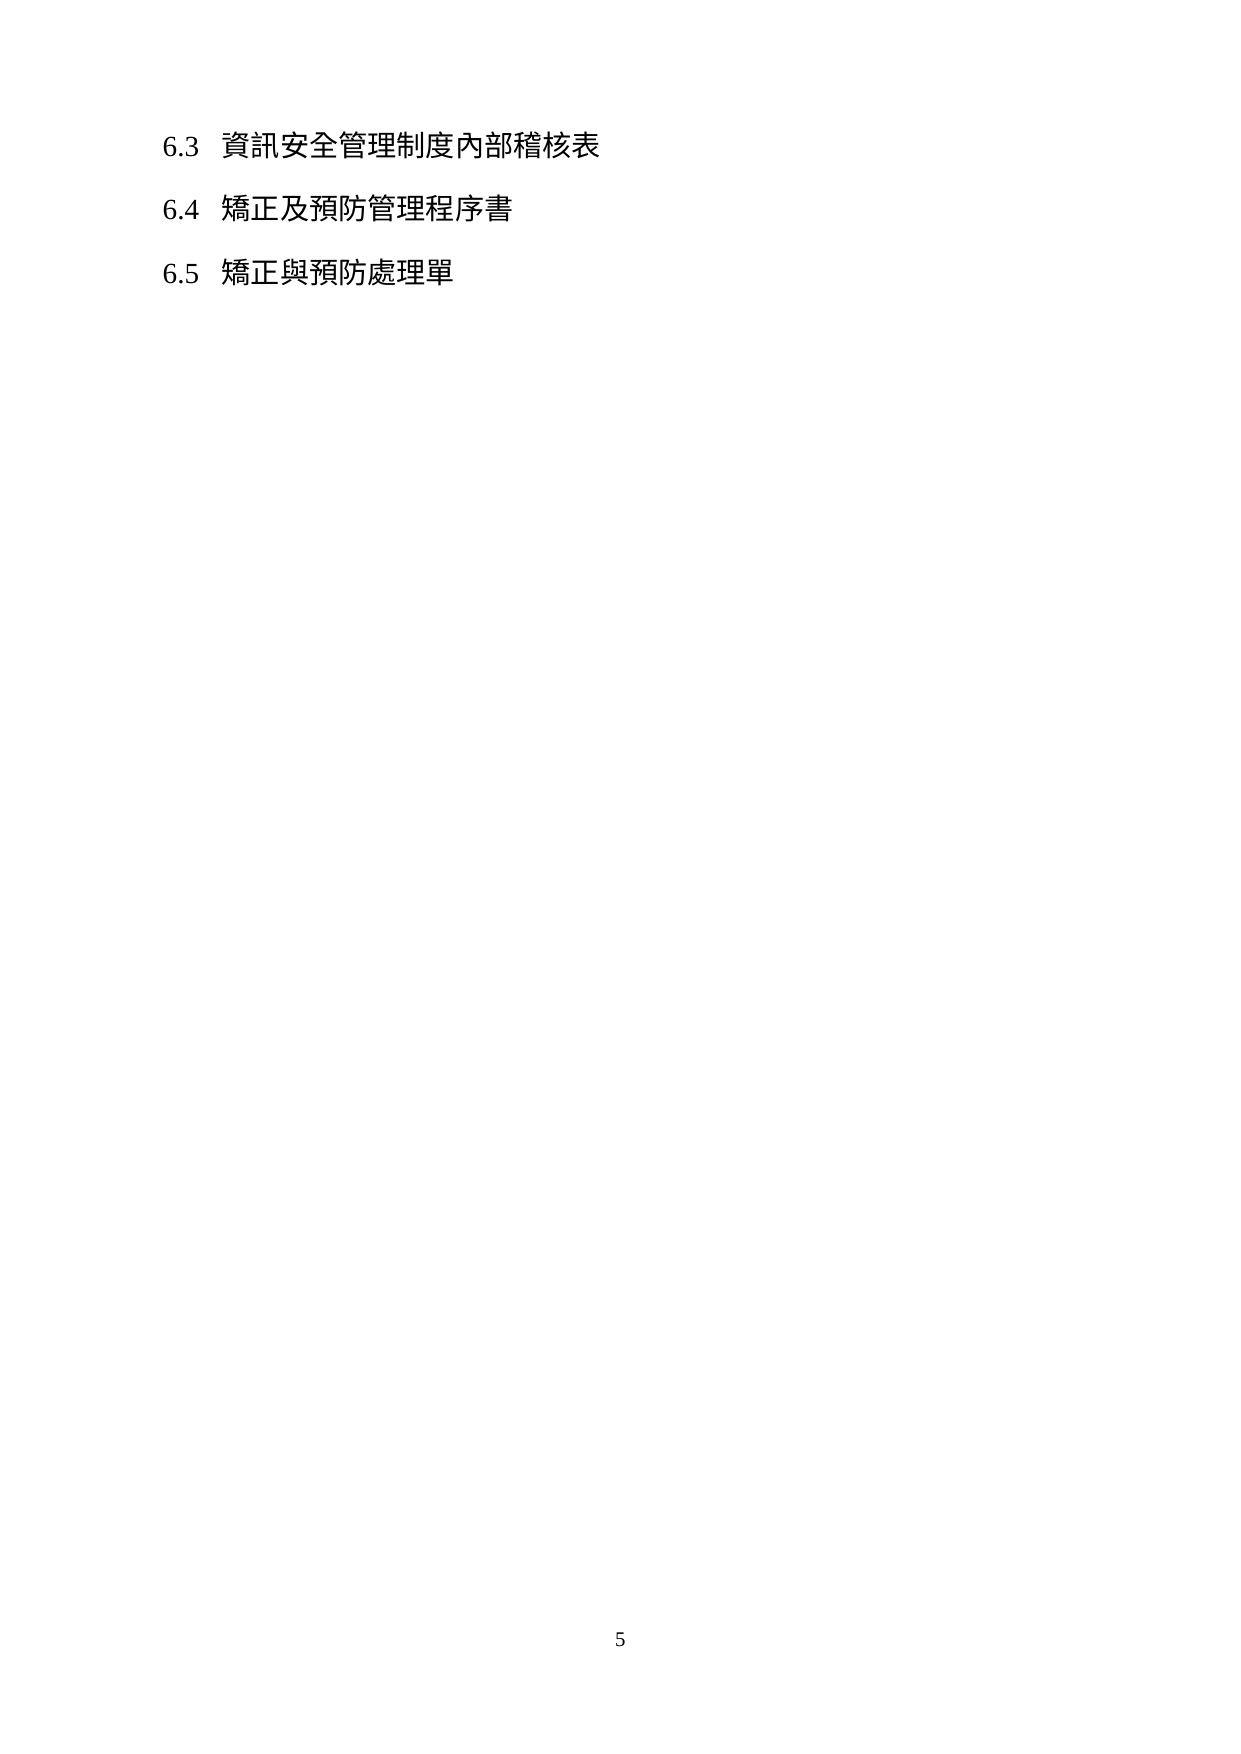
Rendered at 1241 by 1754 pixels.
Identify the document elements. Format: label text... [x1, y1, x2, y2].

list 矯正及預防管理程序書 [162, 186, 1122, 228]
list 矯正與預防處理單 [162, 249, 1122, 291]
list 資訊安全管理制度內部稽核表 [162, 122, 1122, 164]
